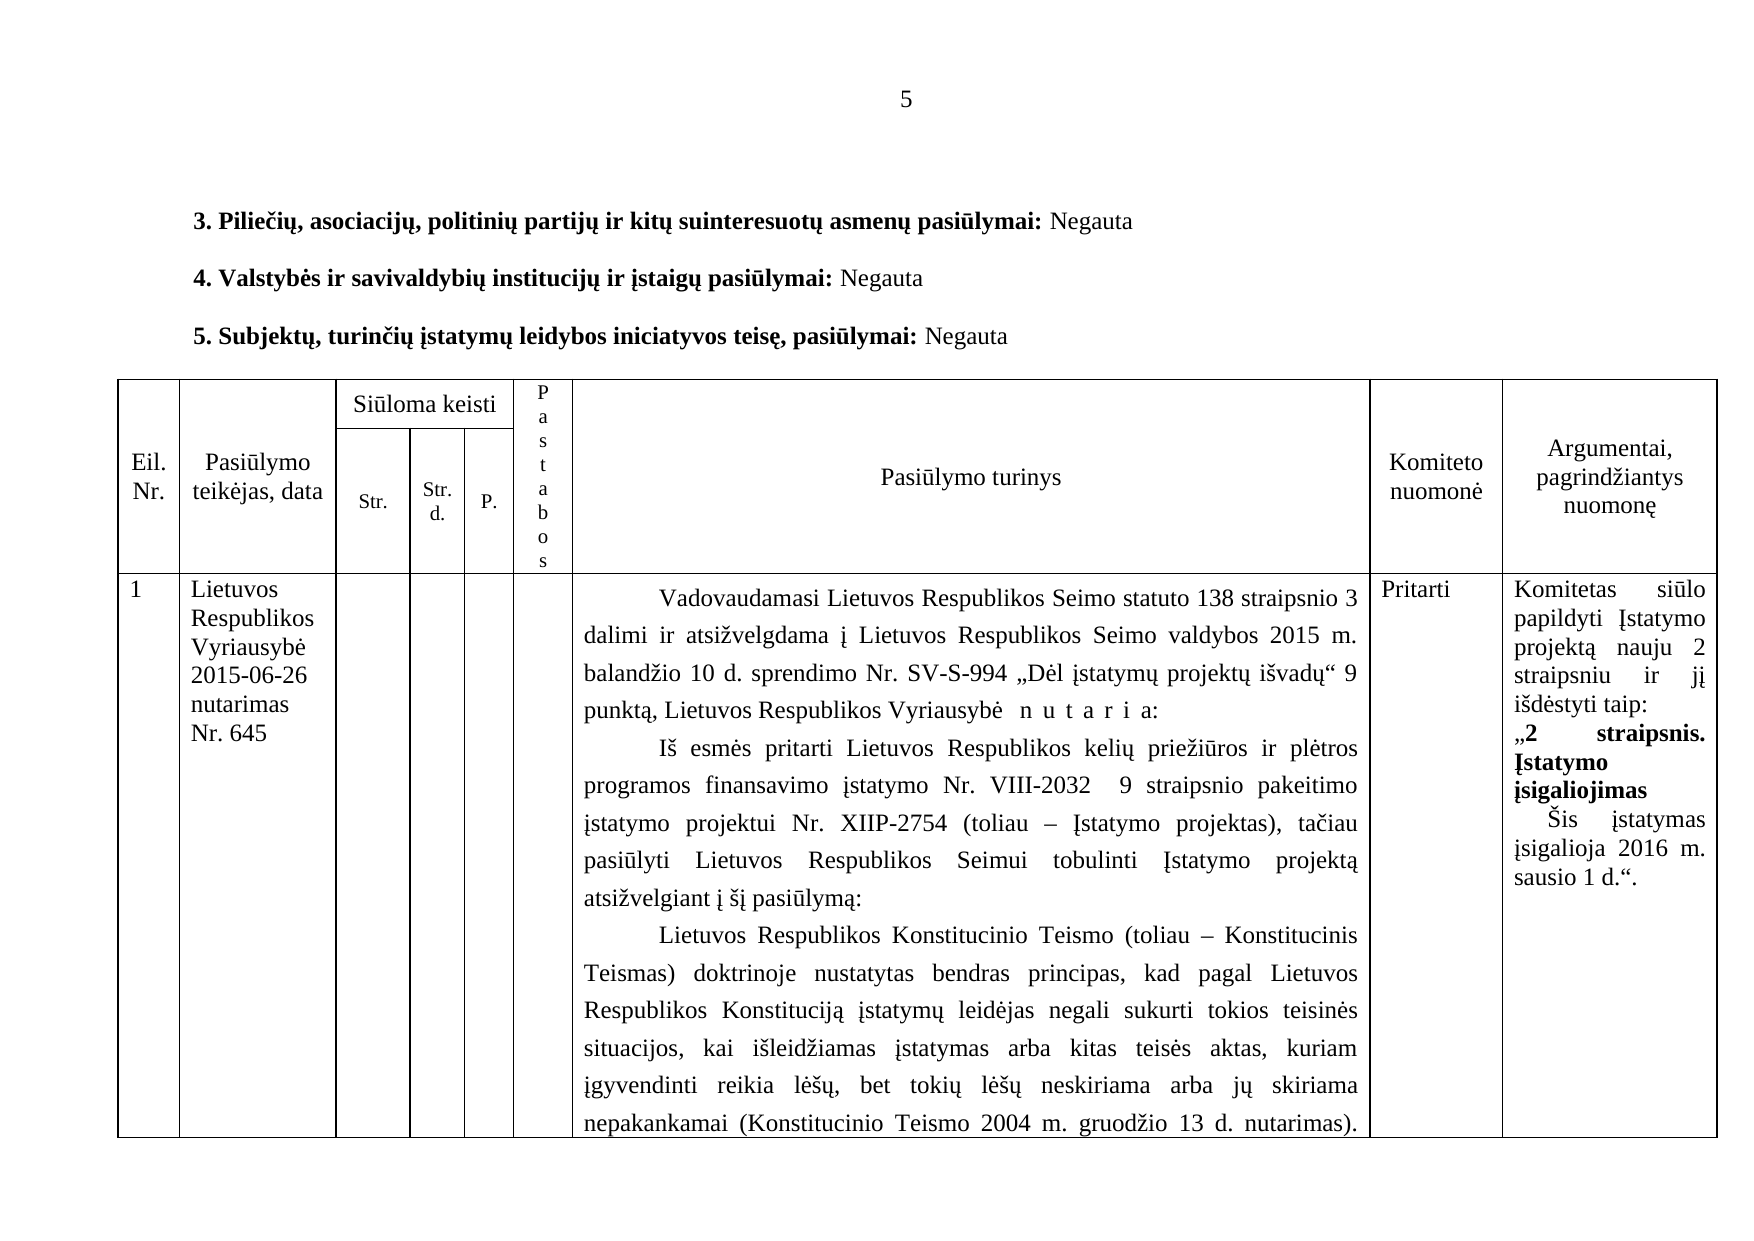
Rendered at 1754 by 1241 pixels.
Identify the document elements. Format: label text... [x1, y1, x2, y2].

table_cell 1 [119, 574, 179, 1137]
table_cell P. [465, 429, 513, 572]
table_cell Lietuvos Respublikos Vyriausybė 2015-06-26 nutarimas Nr. 645 [180, 574, 335, 1137]
table_cell Pritarti [1371, 574, 1502, 1137]
table_header Pasiūlymo turinys [573, 380, 1369, 572]
table_cell Str. [337, 429, 409, 572]
text 3. Piliečių, asociacijų, politinių partijų ir kitų suinteresuotų asmenų pasiūlymai: Negauta [118, 206, 1694, 235]
table_header Komiteto nuomonė [1371, 380, 1502, 572]
text 5. Subjektų, turinčių įstatymų leidybos iniciatyvos teisę, pasiūlymai: Negauta [118, 321, 1694, 350]
table_cell Vadovaudamasi Lietuvos Respublikos Seimo statuto 138 straipsnio 3 dalimi ir atsižvelgdama į Lietuvos Respublikos Seimo valdybos 2015 m. balandžio 10 d. sprendimo Nr. SV-S-994 „Dėl įstatymų projektų išvadų“ 9 punktą, Lietuvos Respublikos Vyriausybė nutaria: Iš esmės pritarti Lietuvos Respublikos kelių priežiūros ir plėtros programos finansavimo įstatymo Nr. VIII-2032 9 straipsnio pakeitimo įstatymo projektui Nr. XIIP-2754 (toliau – Įstatymo projektas), tačiau pasiūlyti Lietuvos Respublikos Seimui tobulinti Įstatymo projektą atsižvelgiant į šį pasiūlymą: Lietuvos Respublikos Konstitucinio Teismo (toliau – Konstitucinis Teismas) doktrinoje nustatytas bendras principas, kad pagal Lietuvos Respublikos Konstituciją įstatymų leidėjas negali sukurti tokios teisinės situacijos, kai išleidžiamas įstatymas arba kitas teisės aktas, kuriam įgyvendinti reikia lėšų, bet tokių lėšų neskiriama arba jų skiriama nepakankamai (Konstitucinio Teismo 2004 m. gruodžio 13 d. nutarimas). [573, 574, 1369, 1137]
table_header Pastabos [514, 380, 572, 572]
table_header Pasiūlymo teikėjas, data [180, 380, 335, 572]
table_cell [411, 574, 464, 1137]
text 4. Valstybės ir savivaldybių institucijų ir įstaigų pasiūlymai: Negauta [118, 263, 1694, 292]
table_cell Komitetas siūlo papildyti Įstatymo projektą nauju 2 straipsniu ir jį išdėstyti taip: „2 straipsnis. Įstatymo įsigaliojimas Šis įstatymas įsigalioja 2016 m. sausio 1 d.“. [1503, 574, 1716, 1137]
table_cell [465, 574, 513, 1137]
table_header Eil. Nr. [119, 380, 179, 572]
table_cell [337, 574, 409, 1137]
table_cell Str. d. [411, 429, 464, 572]
table_cell [514, 574, 572, 1137]
table_header Siūloma keisti [337, 380, 513, 428]
table_header Argumentai, pagrindžiantys nuomonę [1503, 380, 1716, 572]
